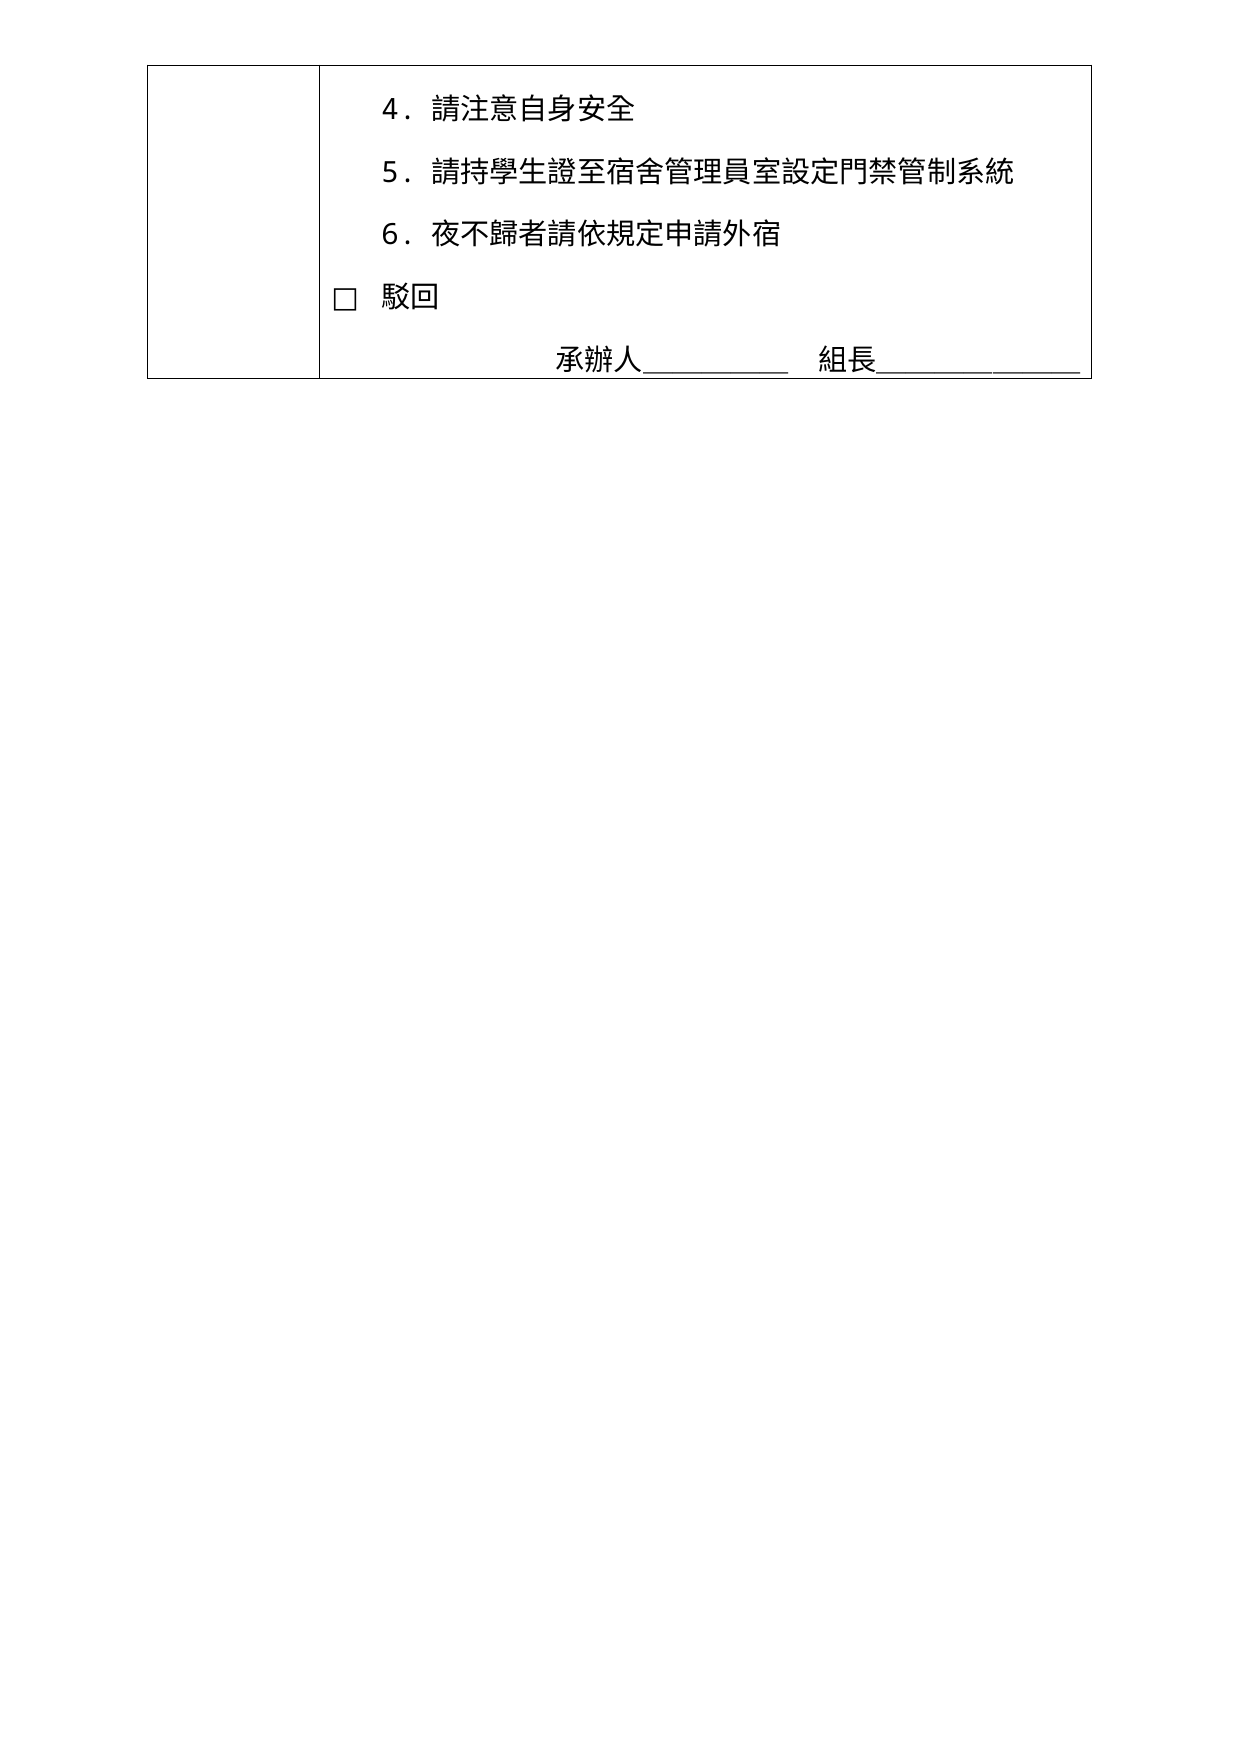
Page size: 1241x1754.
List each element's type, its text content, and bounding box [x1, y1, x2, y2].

table_cell 同意申請 請注意自身安全 請持學生證至宿舍管理員室設定門禁管制系統 夜不歸者請依規定申請外宿 駁回 承辦人＿＿＿＿＿ 組長＿＿＿＿＿＿＿ [320, 66, 1091, 378]
table_cell [148, 66, 319, 378]
